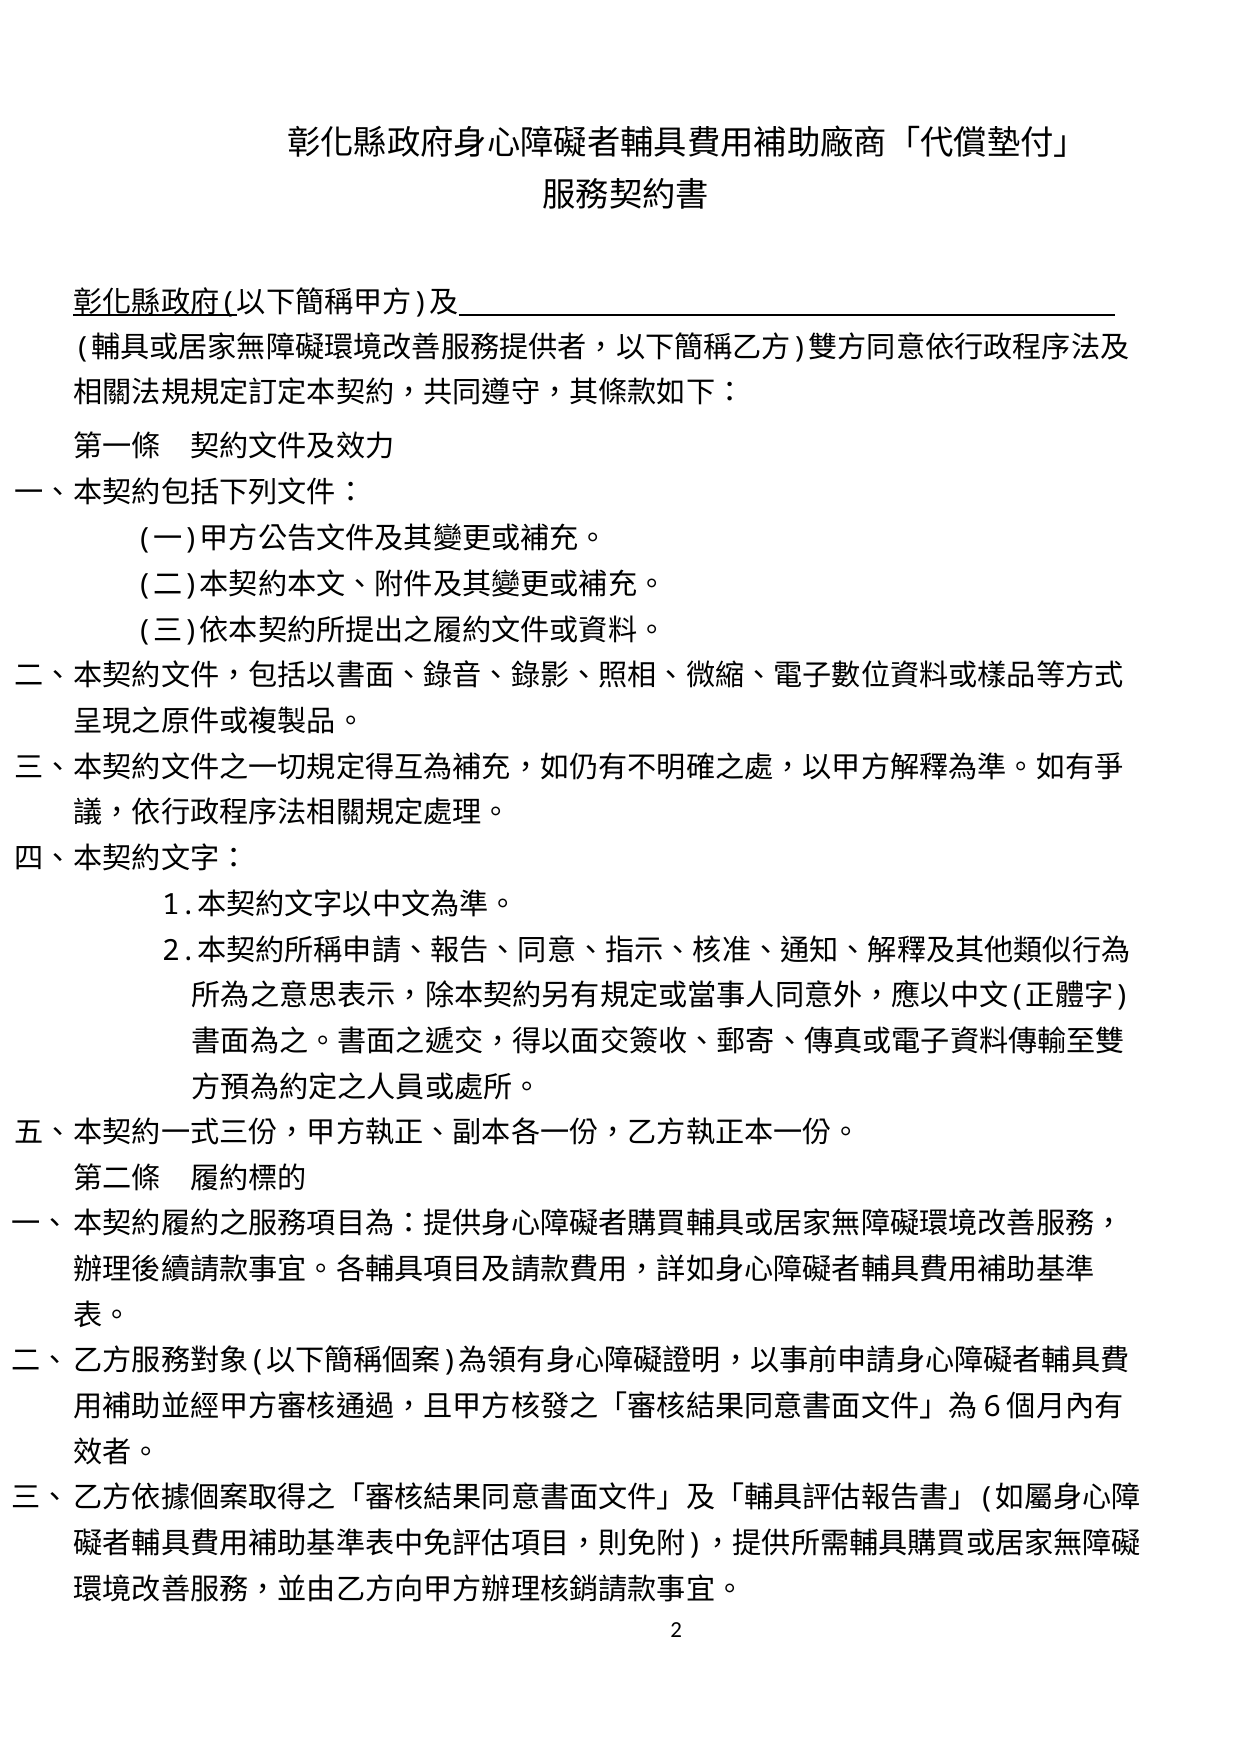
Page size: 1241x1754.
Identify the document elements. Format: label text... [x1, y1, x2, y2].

table_header 彰化縣政府身心障礙者輔具費用補助廠商「代償墊付」 服務契約書 [62, 106, 1161, 268]
table_cell 彰化縣政府(以下簡稱甲方)及 (輔具或居家無障礙環境改善服務提供者，以下簡稱乙方)雙方同意依行政程序法及相關法規規定訂定本契約，共同遵守，其條款如下： [62, 268, 1161, 413]
table_cell 第一條 契約文件及效力 本契約包括下列文件： (一)甲方公告文件及其變更或補充。 (二)本契約本文、附件及其變更或補充。 (三)依本契約所提出之履約文件或資料。 本契約文件，包括以書面、錄音、錄影、照相、微縮、電子數位資料或樣品等方式呈現之原件或複製品。 本契約文件之一切規定得互為補充，如仍有不明確之處，以甲方解釋為準。如有爭議，依行政程序法相關規定處理。 本契約文字： 1.本契約文字以中文為準。 2.本契約所稱申請、報告、同意、指示、核准、通知、解釋及其他類似行為所為之意思表示，除本契約另有規定或當事人同意外，應以中文(正體字)書面為之。書面之遞交，得以面交簽收、郵寄、傳真或電子資料傳輸至雙方預為約定之人員或處所。 本契約一式三份，甲方執正、副本各一份，乙方執正本一份。 第二條 履約標的 本契約履約之服務項目為：提供身心障礙者購買輔具或居家無障礙環境改善服務，辦理後續請款事宜。各輔具項目及請款費用，詳如身心障礙者輔具費用補助基準表。 乙方服務對象(以下簡稱個案)為領有身心障礙證明，以事前申請身心障礙者輔具費用補助並經甲方審核通過，且甲方核發之「審核結果同意書面文件」為6個月內有效者。 乙方依據個案取得之「審核結果同意書面文件」及「輔具評估報告書」(如屬身心障礙者輔具費用補助基準表中免評估項目，則免附)，提供所需輔具購買或居家無障礙環境改善服務，並由乙方向甲方辦理核銷請款事宜。 乙方如以詐欺或其他不正當行為重複領取補助費用或為虛偽之證明及請領補助費用者，應負一切法律責任，並返還已領取之費用. [62, 413, 1161, 1610]
